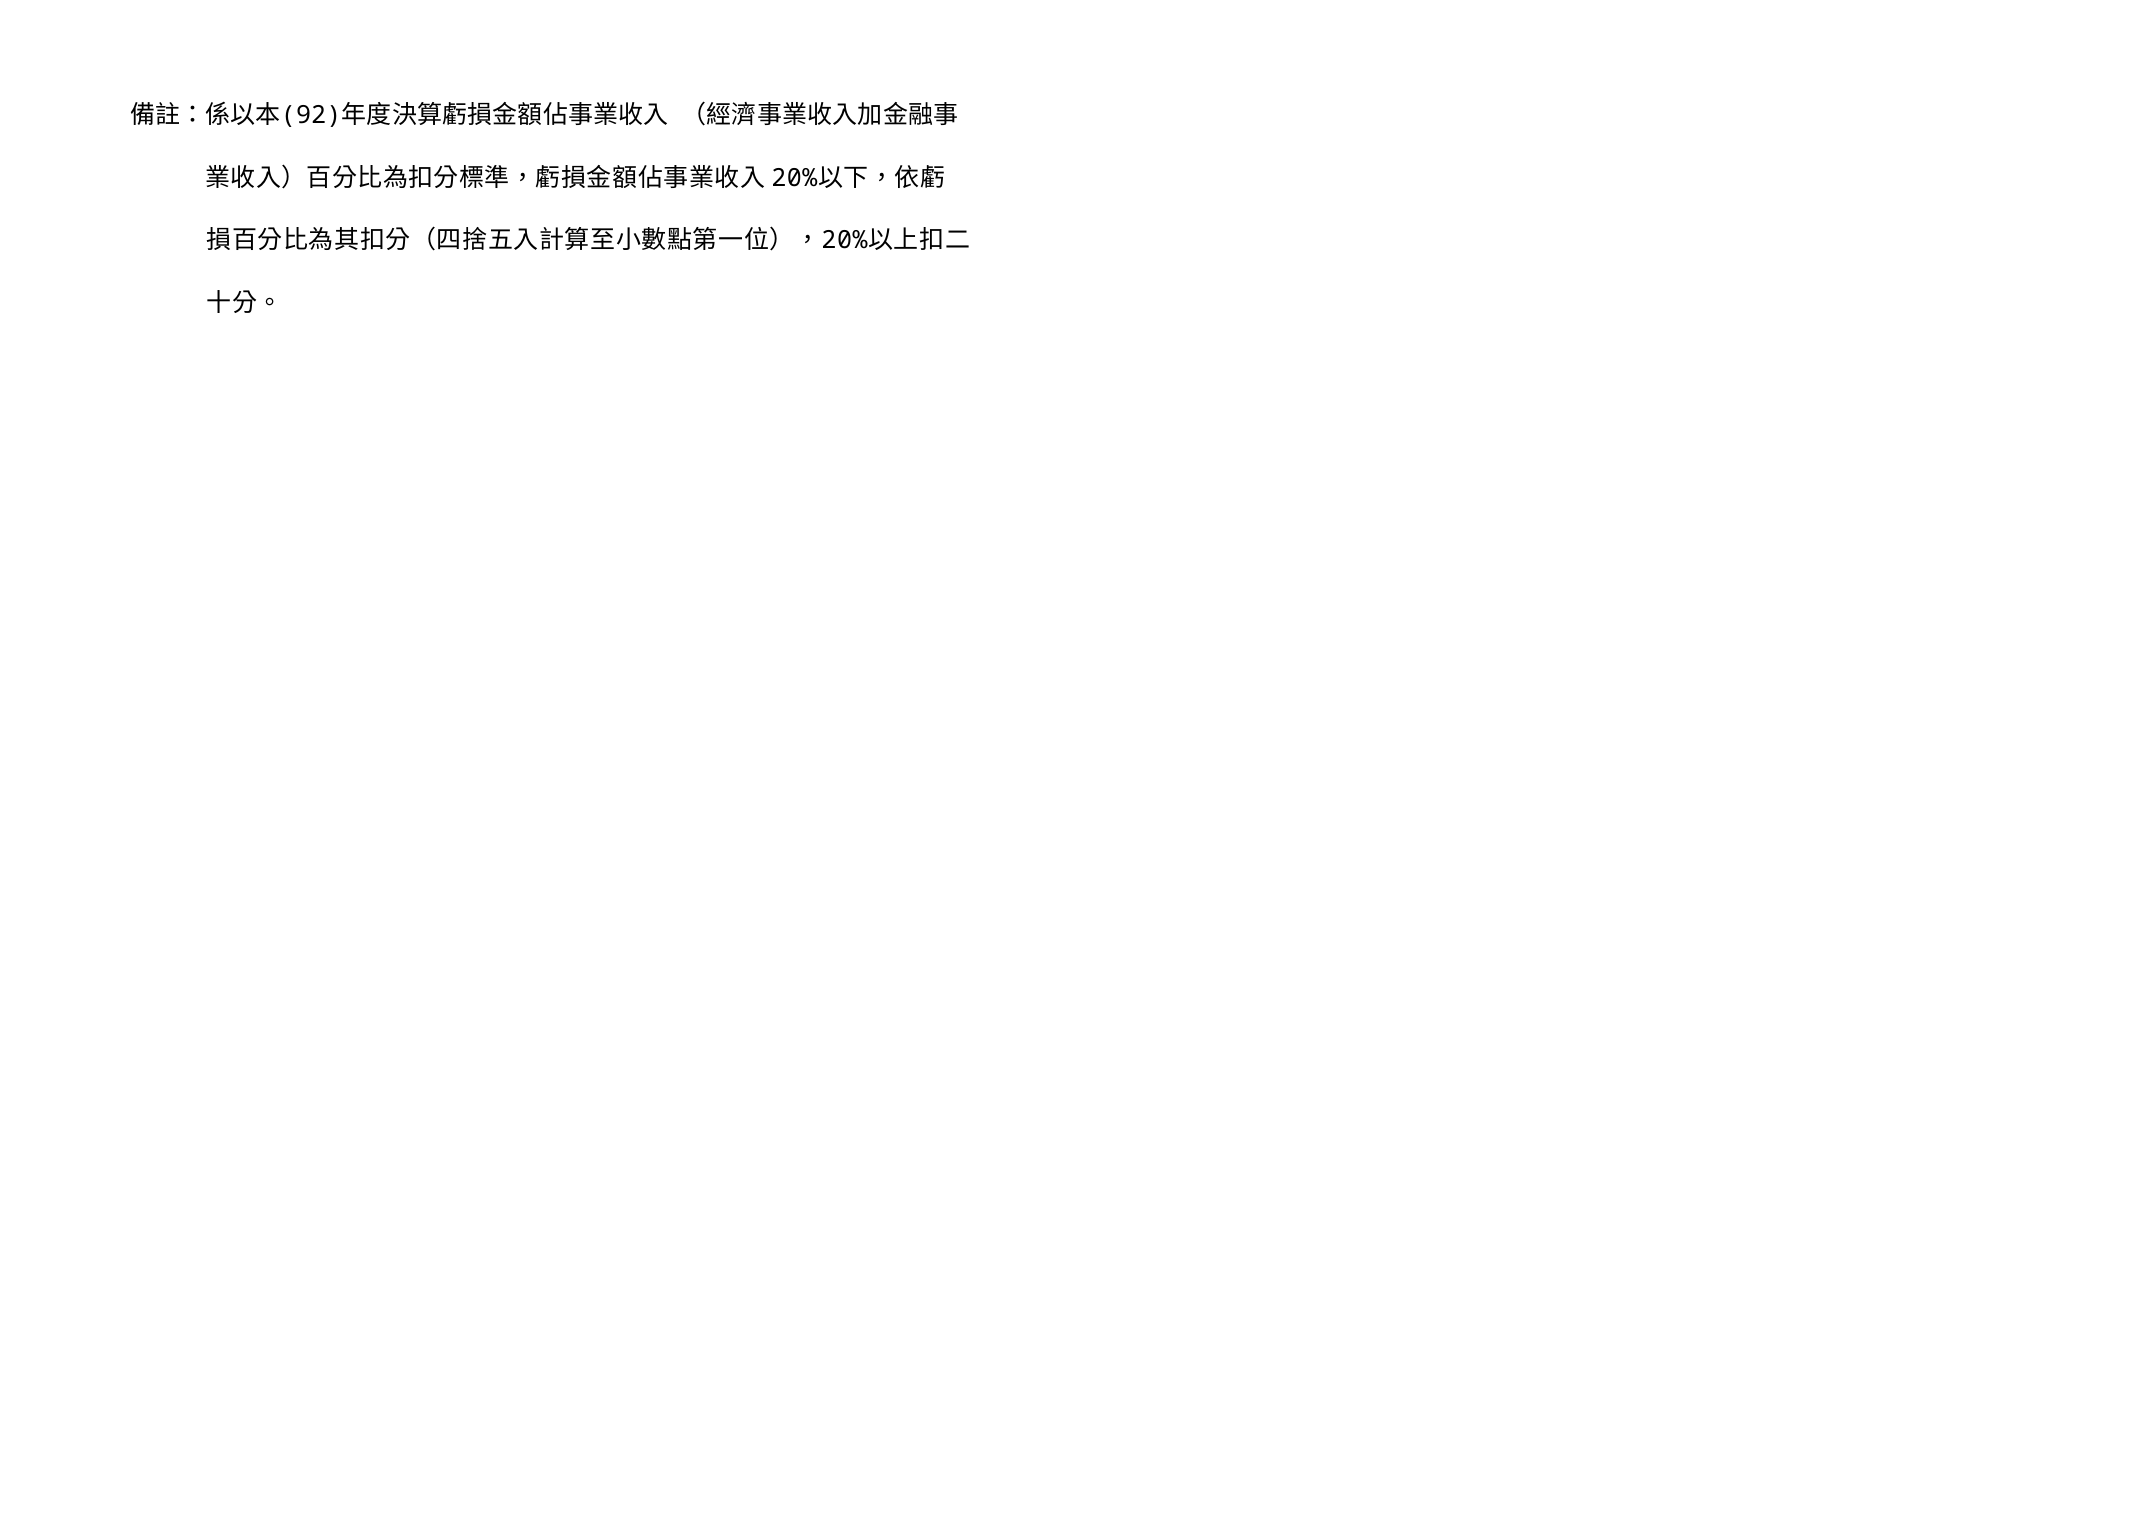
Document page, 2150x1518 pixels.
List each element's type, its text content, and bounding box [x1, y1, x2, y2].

text 十分。 [127, 259, 1073, 321]
text 業收入）百分比為扣分標準，虧損金額佔事業收入20%以下，依虧 [127, 134, 1073, 196]
text 備註：係以本(92)年度決算虧損金額佔事業收入 （經濟事業收入加金融事 [130, 71, 1073, 134]
text 損百分比為其扣分（四捨五入計算至小數點第一位），20%以上扣二 [127, 196, 1073, 259]
